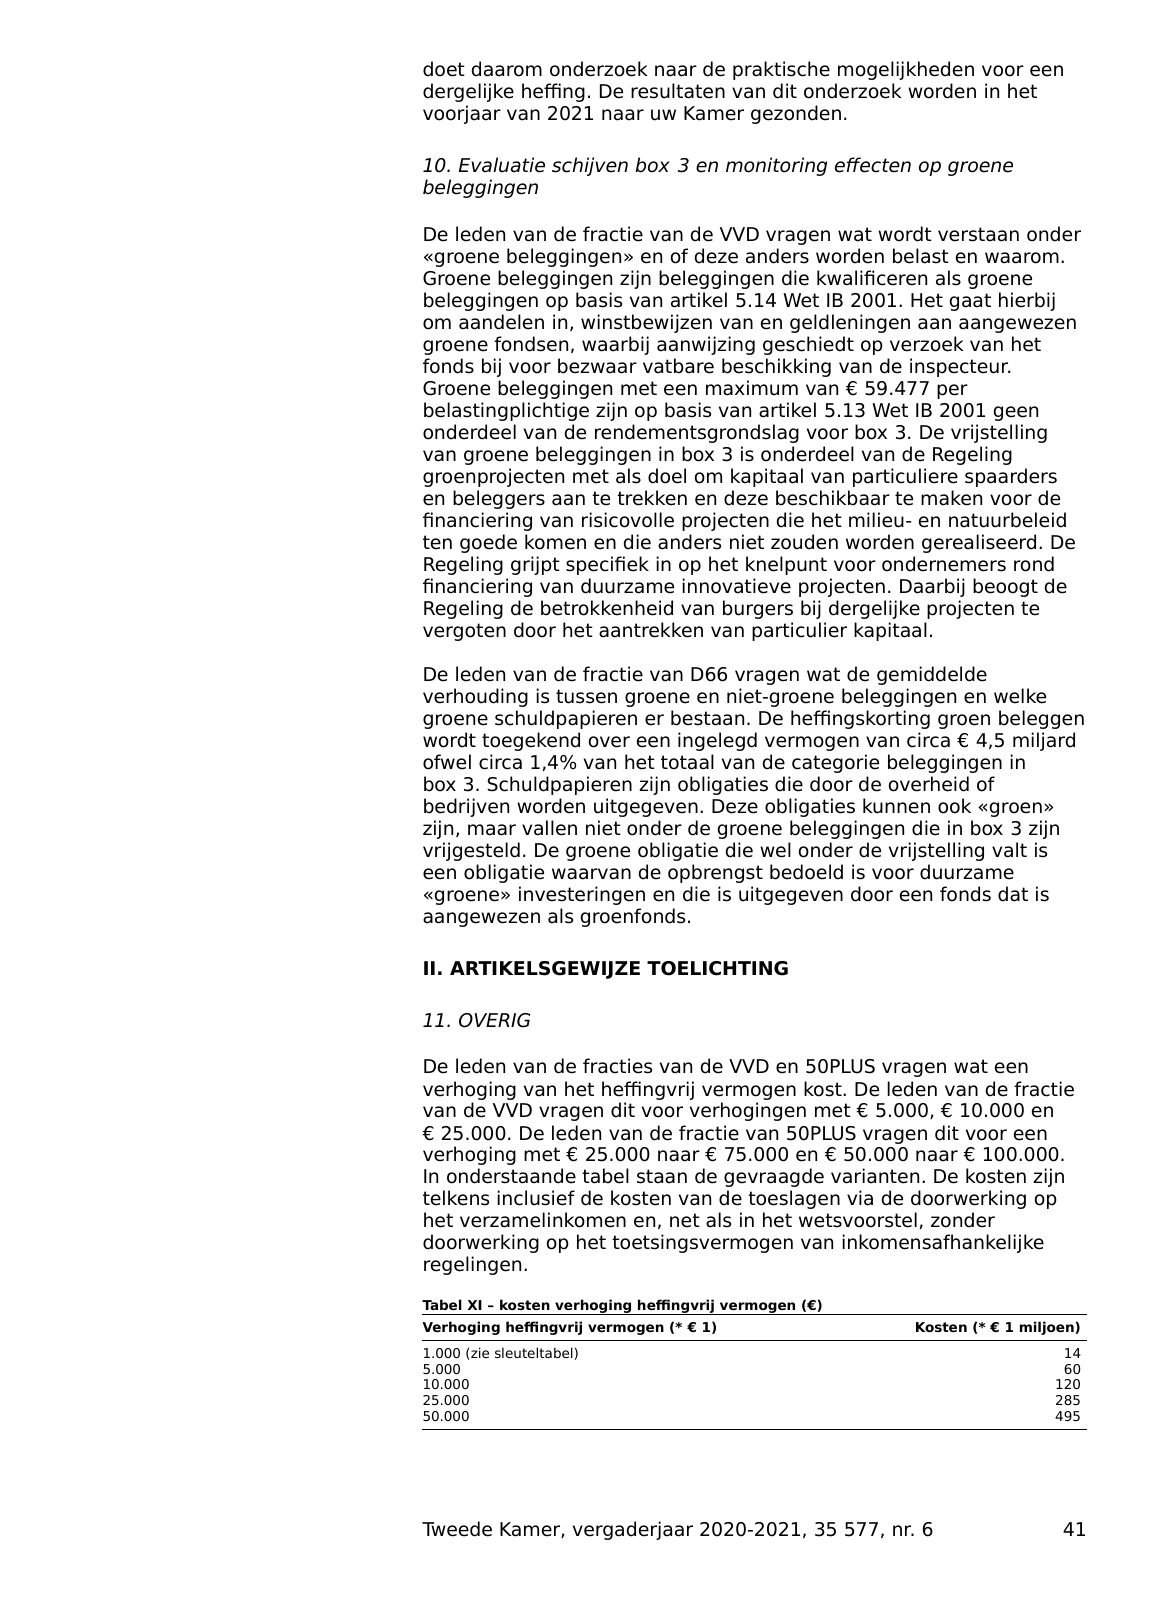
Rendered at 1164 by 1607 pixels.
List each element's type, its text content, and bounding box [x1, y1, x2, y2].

table_cell 14 [865, 1341, 1087, 1361]
table_cell 60 [865, 1361, 1087, 1377]
text De leden van de fracties van de VVD en 50PLUS vragen wat een verhoging van het heffingvrij vermogen kost. De leden van de fractie van de VVD vragen dit voor verhogingen met € 5.000, € 10.000 en € 25.000. De leden van de fractie van 50PLUS vragen dit voor een verhoging met € 25.000 naar € 75.000 en € 50.000 naar € 100.000. In onderstaande tabel staan de gevraagde varianten. De kosten zijn telkens inclusief de kosten van de toeslagen via de doorwerking op het verzamelinkomen en, net als in het wetsvoorstel, zonder doorwerking op het toetsingsvermogen van inkomensafhankelijke regelingen. [422, 1056, 1087, 1276]
table_cell 495 [865, 1409, 1087, 1429]
table_cell Kosten (* € 1 miljoen) [865, 1315, 1087, 1340]
text doet daarom onderzoek naar de praktische mogelijkheden voor een dergelijke heffing. De resultaten van dit onderzoek worden in het voorjaar van 2021 naar uw Kamer gezonden. [422, 59, 1087, 125]
subtitle II. ARTIKELSGEWIJZE TOELICHTING [422, 957, 1087, 979]
subtitle 11. OVERIG [422, 1009, 1087, 1031]
table_cell 1.000 (zie sleuteltabel) [422, 1341, 865, 1361]
table_header Tabel XI – kosten verhoging heffingvrij vermogen (€) [422, 1298, 1087, 1314]
table_cell 285 [865, 1393, 1087, 1409]
table_cell 10.000 [422, 1377, 865, 1393]
table_cell 120 [865, 1377, 1087, 1393]
table_cell 25.000 [422, 1393, 865, 1409]
text De leden van de fractie van de VVD vragen wat wordt verstaan onder «groene beleggingen» en of deze anders worden belast en waarom. Groene beleggingen zijn beleggingen die kwalificeren als groene beleggingen op basis van artikel 5.14 Wet IB 2001. Het gaat hierbij om aandelen in, winstbewijzen van en geldleningen aan aangewezen groene fondsen, waarbij aanwijzing geschiedt op verzoek van het fonds bij voor bezwaar vatbare beschikking van de inspecteur. Groene beleggingen met een maximum van € 59.477 per belastingplichtige zijn op basis van artikel 5.13 Wet IB 2001 geen onderdeel van de rendementsgrondslag voor box 3. De vrijstelling van groene beleggingen in box 3 is onderdeel van de Regeling groenprojecten met als doel om kapitaal van particuliere spaarders en beleggers aan te trekken en deze beschikbaar te maken voor de financiering van risicovolle projecten die het milieu- en natuurbeleid ten goede komen en die anders niet zouden worden gerealiseerd. De Regeling grijpt specifiek in op het knelpunt voor ondernemers rond financiering van duurzame innovatieve projecten. Daarbij beoogt de Regeling de betrokkenheid van burgers bij dergelijke projecten te vergoten door het aantrekken van particulier kapitaal. [422, 224, 1087, 642]
text De leden van de fractie van D66 vragen wat de gemiddelde verhouding is tussen groene en niet-groene beleggingen en welke groene schuldpapieren er bestaan. De heffingskorting groen beleggen wordt toegekend over een ingelegd vermogen van circa € 4,5 miljard ofwel circa 1,4% van het totaal van de categorie beleggingen in box 3. Schuldpapieren zijn obligaties die door de overheid of bedrijven worden uitgegeven. Deze obligaties kunnen ook «groen» zijn, maar vallen niet onder de groene beleggingen die in box 3 zijn vrijgesteld. De groene obligatie die wel onder de vrijstelling valt is een obligatie waarvan de opbrengst bedoeld is voor duurzame «groene» investeringen en die is uitgegeven door een fonds dat is aangewezen als groenfonds. [422, 664, 1087, 927]
table_cell Verhoging heffingvrij vermogen (* € 1) [422, 1315, 865, 1340]
table_cell 50.000 [422, 1409, 865, 1429]
table_cell 5.000 [422, 1361, 865, 1377]
subtitle 10. Evaluatie schijven box 3 en monitoring effecten op groene beleggingen [422, 155, 1087, 199]
